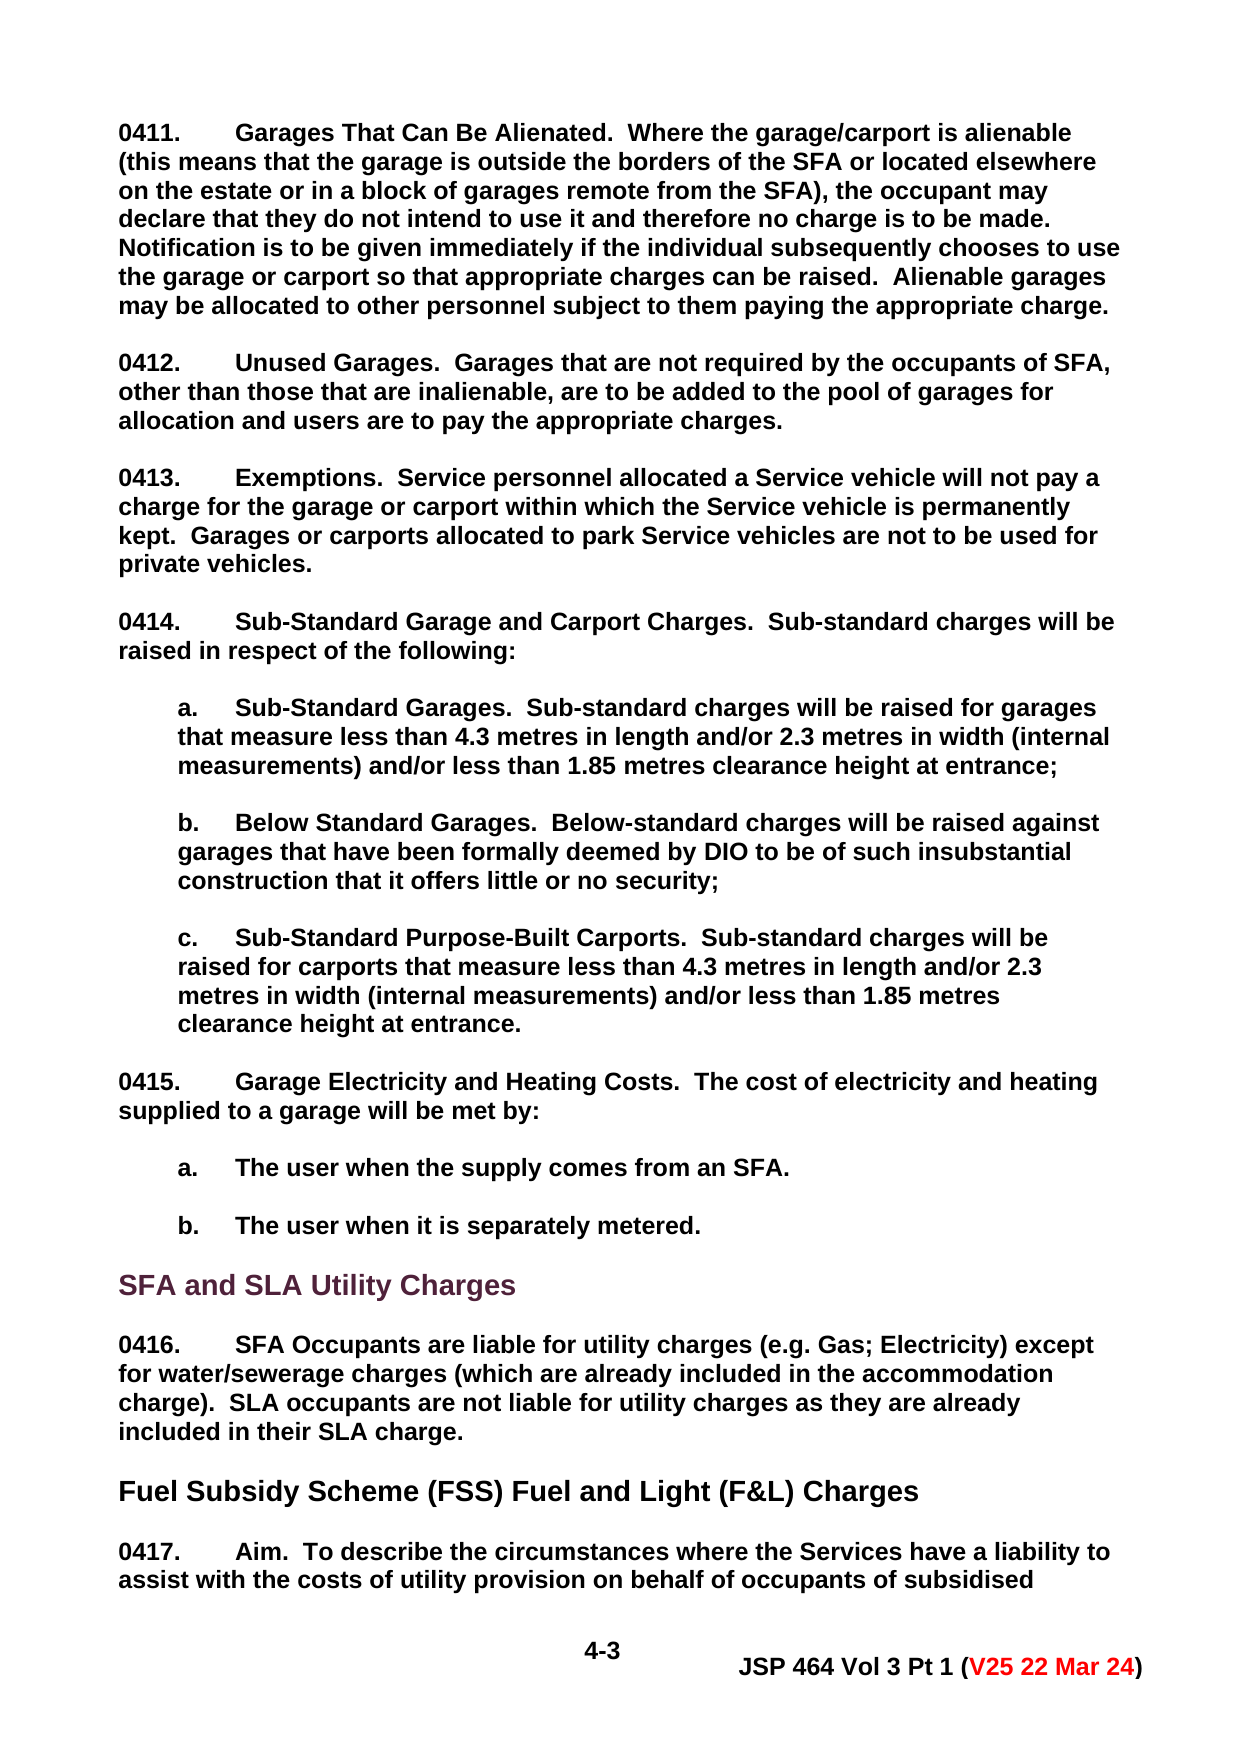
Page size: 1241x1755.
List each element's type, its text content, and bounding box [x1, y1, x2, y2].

text 0417. Aim. To describe the circumstances where the Services have a liability to assist with the costs of utility provision on behalf of occupants of subsidised [118, 1536, 1122, 1594]
text SFA and SLA Utility Charges [118, 1268, 1122, 1302]
text b. Below Standard Garages. Below-standard charges will be raised against garages that have been formally deemed by DIO to be of such insubstantial construction that it offers little or no security; [177, 808, 1122, 894]
text a. The user when the supply comes from an SFA. [177, 1153, 1122, 1182]
text 0414. Sub-Standard Garage and Carport Charges. Sub-standard charges will be raised in respect of the following: [118, 607, 1122, 664]
text 0416. SFA Occupants are liable for utility charges (e.g. Gas; Electricity) except for water/sewerage charges (which are already included in the accommodation charge). SLA occupants are not liable for utility charges as they are already included in their SLA charge. [118, 1330, 1122, 1445]
text a. Sub-Standard Garages. Sub-standard charges will be raised for garages that measure less than 4.3 metres in length and/or 2.3 metres in width (internal measurements) and/or less than 1.85 metres clearance height at entrance; [177, 693, 1122, 779]
text b. The user when it is separately metered. [177, 1211, 1122, 1239]
text 0413. Exemptions. Service personnel allocated a Service vehicle will not pay a charge for the garage or carport within which the Service vehicle is permanently kept. Garages or carports allocated to park Service vehicles are not to be used for private vehicles. [118, 463, 1122, 578]
text 0411. Garages That Can Be Alienated. Where the garage/carport is alienable (this means that the garage is outside the borders of the SFA or located elsewhere on the estate or in a block of garages remote from the SFA), the occupant may declare that they do not intend to use it and therefore no charge is to be made. Notification is to be given immediately if the individual subsequently chooses to use the garage or carport so that appropriate charges can be raised. Alienable garages may be allocated to other personnel subject to them paying the appropriate charge. [118, 118, 1122, 319]
text c. Sub-Standard Purpose-Built Carports. Sub-standard charges will be raised for carports that measure less than 4.3 metres in length and/or 2.3 metres in width (internal measurements) and/or less than 1.85 metres clearance height at entrance. [177, 923, 1122, 1038]
text 0412. Unused Garages. Garages that are not required by the occupants of SFA, other than those that are inalienable, are to be added to the pool of garages for allocation and users are to pay the appropriate charges. [118, 348, 1122, 434]
text Fuel Subsidy Scheme (FSS) Fuel and Light (F&L) Charges [118, 1474, 1122, 1508]
text 0415. Garage Electricity and Heating Costs. The cost of electricity and heating supplied to a garage will be met by: [118, 1067, 1122, 1124]
